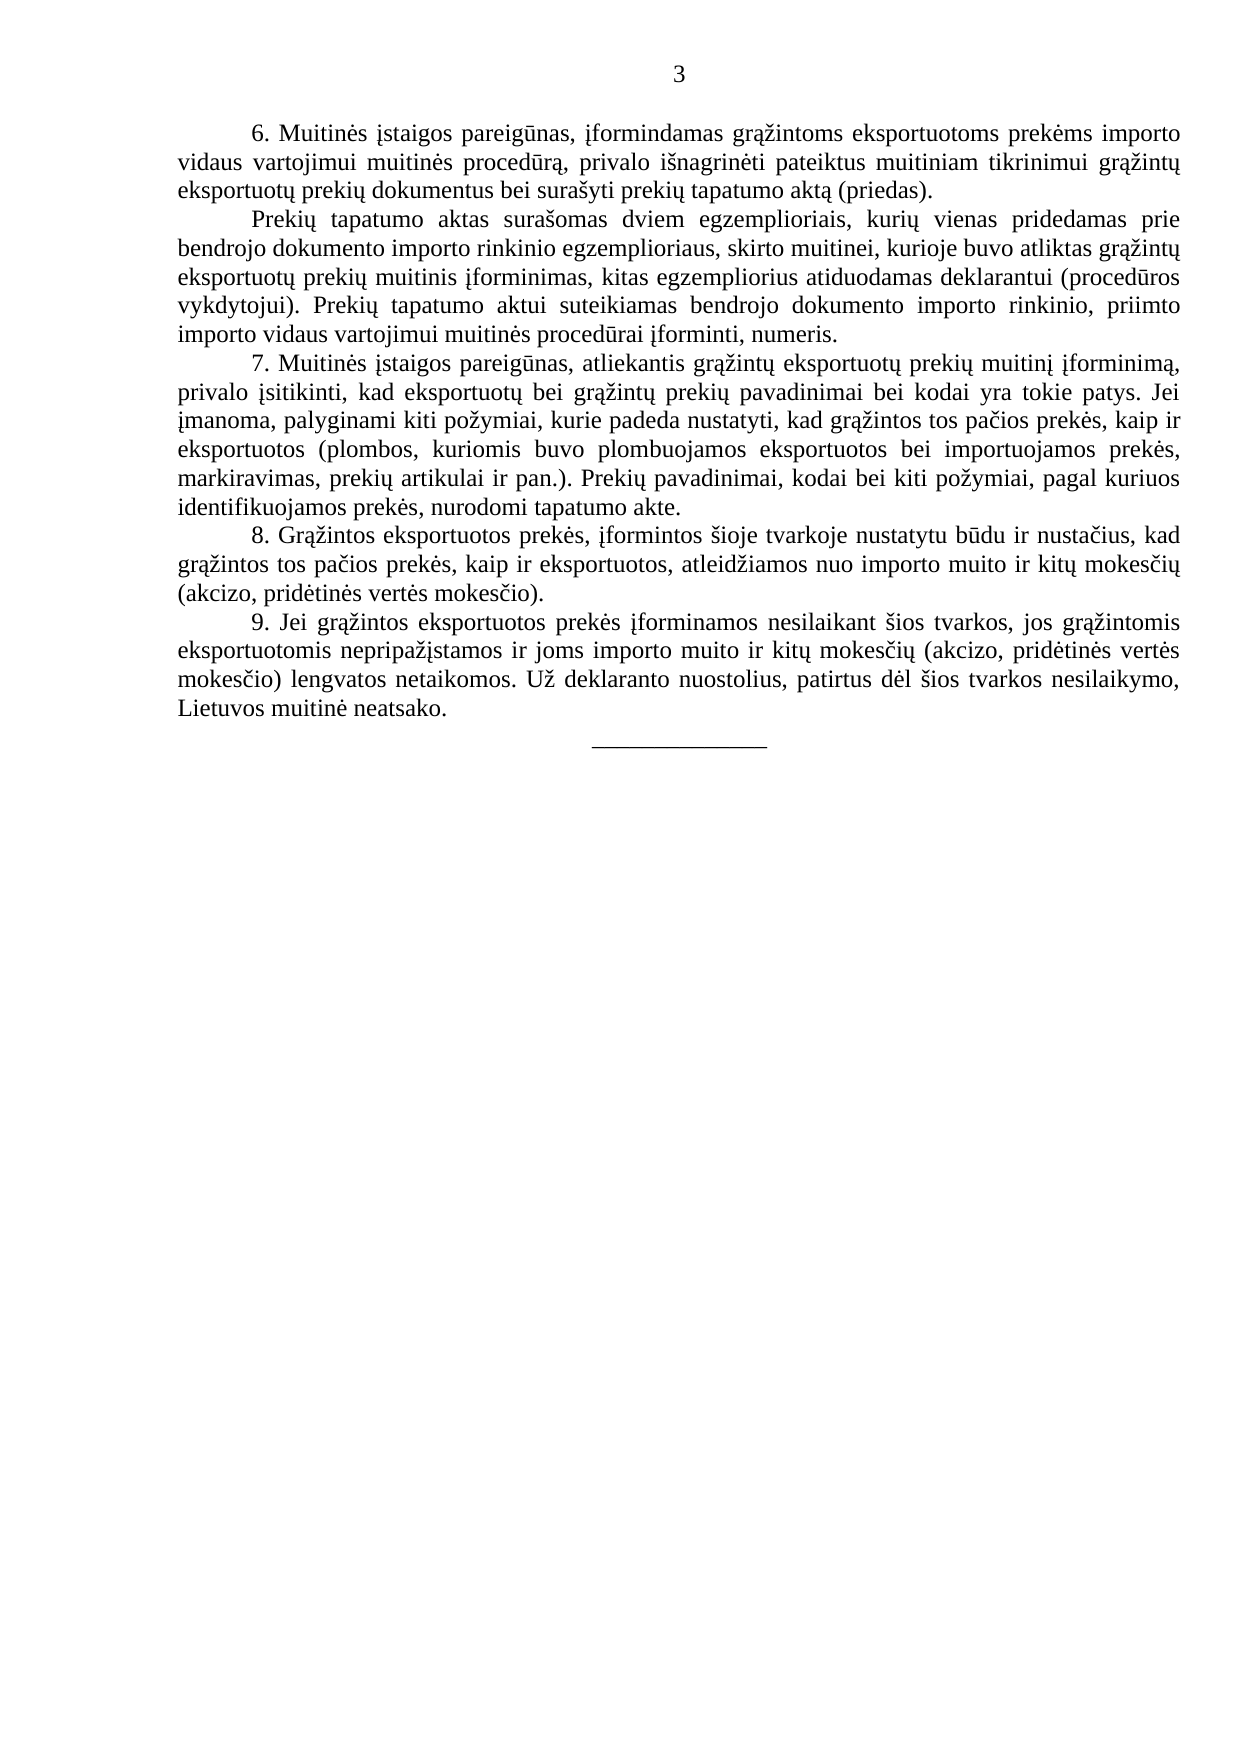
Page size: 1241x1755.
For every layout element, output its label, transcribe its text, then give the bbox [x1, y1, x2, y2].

text ______________ [177, 722, 1181, 751]
text 9. Jei grąžintos eksportuotos prekės įforminamos nesilaikant šios tvarkos, jos grąžintomis eksportuotomis nepripažįstamos ir joms importo muito ir kitų mokesčių (akcizo, pridėtinės vertės mokesčio) lengvatos netaikomos. Už deklaranto nuostolius, patirtus dėl šios tvarkos nesilaikymo, Lietuvos muitinė neatsako. [177, 607, 1181, 722]
text 8. Grąžintos eksportuotos prekės, įformintos šioje tvarkoje nustatytu būdu ir nustačius, kad grąžintos tos pačios prekės, kaip ir eksportuotos, atleidžiamos nuo importo muito ir kitų mokesčių (akcizo, pridėtinės vertės mokesčio). [177, 521, 1181, 607]
text 6. Muitinės įstaigos pareigūnas, įformindamas grąžintoms eksportuotoms prekėms importo vidaus vartojimui muitinės procedūrą, privalo išnagrinėti pateiktus muitiniam tikrinimui grąžintų eksportuotų prekių dokumentus bei surašyti prekių tapatumo aktą (priedas). [177, 118, 1181, 204]
text 7. Muitinės įstaigos pareigūnas, atliekantis grąžintų eksportuotų prekių muitinį įforminimą, privalo įsitikinti, kad eksportuotų bei grąžintų prekių pavadinimai bei kodai yra tokie patys. Jei įmanoma, palyginami kiti požymiai, kurie padeda nustatyti, kad grąžintos tos pačios prekės, kaip ir eksportuotos (plombos, kuriomis buvo plombuojamos eksportuotos bei importuojamos prekės, markiravimas, prekių artikulai ir pan.). Prekių pavadinimai, kodai bei kiti požymiai, pagal kuriuos identifikuojamos prekės, nurodomi tapatumo akte. [177, 348, 1181, 521]
text Prekių tapatumo aktas surašomas dviem egzemplioriais, kurių vienas pridedamas prie bendrojo dokumento importo rinkinio egzemplioriaus, skirto muitinei, kurioje buvo atliktas grąžintų eksportuotų prekių muitinis įforminimas, kitas egzempliorius atiduodamas deklarantui (procedūros vykdytojui). Prekių tapatumo aktui suteikiamas bendrojo dokumento importo rinkinio, priimto importo vidaus vartojimui muitinės procedūrai įforminti, numeris. [177, 204, 1181, 348]
